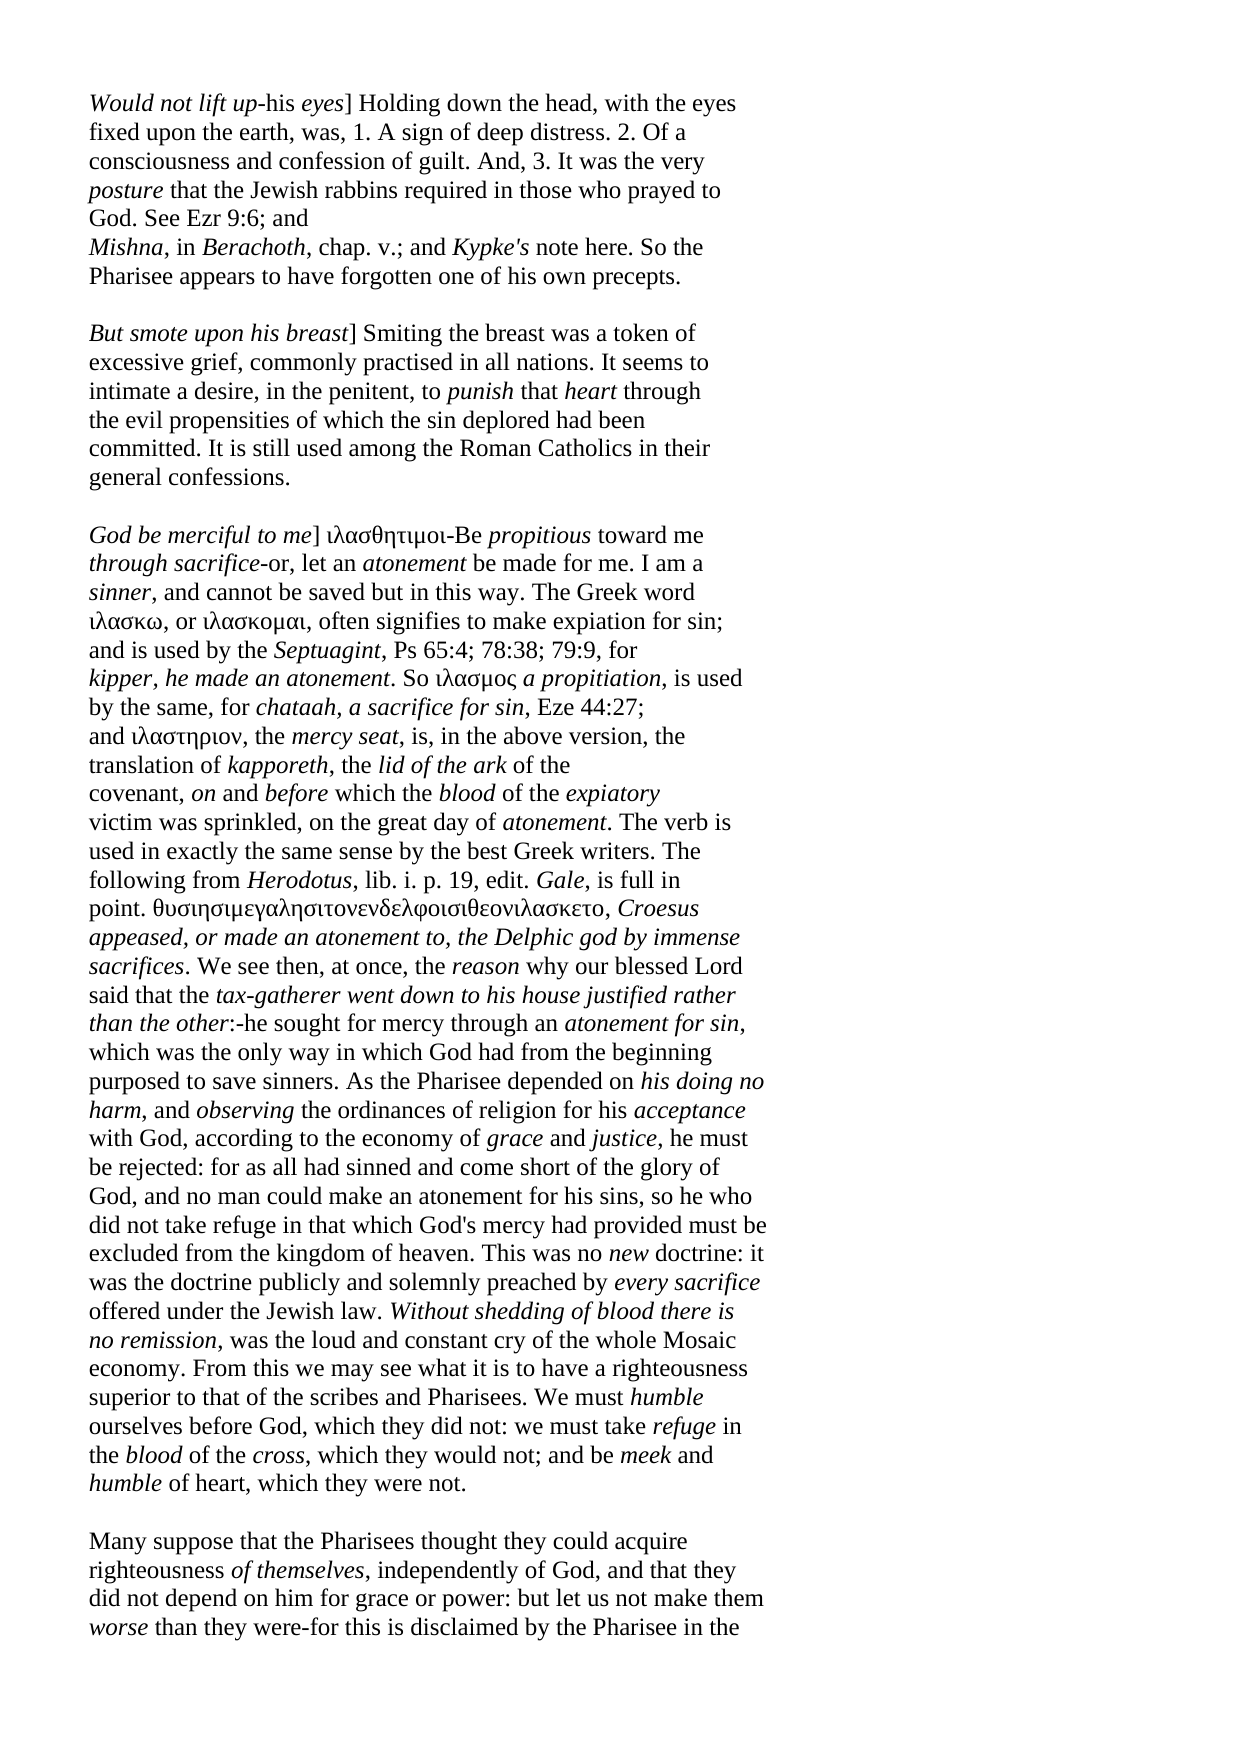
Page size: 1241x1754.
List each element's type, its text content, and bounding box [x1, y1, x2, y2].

text Would not lift up-his eyes] Holding down the head, with the eyes fixed upon the earth, was, 1. A sign of deep distress. 2. Of a consciousness and confession of guilt. And, 3. It was the very posture that the Jewish rabbins required in those who prayed to God. See Ezr 9:6; and Mishna, in Berachoth, chap. v.; and Kypke's note here. So the Pharisee appears to have forgotten one of his own precepts. But smote upon his breast] Smiting the breast was a token of excessive grief, commonly practised in all nations. It seems to intimate a desire, in the penitent, to punish that heart through the evil propensities of which the sin deplored had been committed. It is still used among the Roman Catholics in their general confessions. God be merciful to me] ιλασθητιμοι-Be propitious toward me through sacrifice-or, let an atonement be made for me. I am a sinner, and cannot be saved but in this way. The Greek word ιλασκω, or ιλασκομαι, often signifies to make expiation for sin; and is used by the Septuagint, Ps 65:4; 78:38; 79:9, for kipper, he made an atonement. So ιλασμος a propitiation, is used by the same, for chataah, a sacrifice for sin, Eze 44:27; and ιλαστηριον, the mercy seat, is, in the above version, the translation of kapporeth, the lid of the ark of the covenant, on and before which the blood of the expiatory victim was sprinkled, on the great day of atonement. The verb is used in exactly the same sense by the best Greek writers. The following from Herodotus, lib. i. p. 19, edit. Gale, is full in point. θυσιησιμεγαλησιτονενδελφοισιθεονιλασκετο, Croesus appeased, or made an atonement to, the Delphic god by immense sacrifices. We see then, at once, the reason why our blessed Lord said that the tax-gatherer went down to his house justified rather than the other:-he sought for mercy through an atonement for sin, which was the only way in which God had from the beginning purposed to save sinners. As the Pharisee depended on his doing no harm, and observing the ordinances of religion for his acceptance with God, according to the economy of grace and justice, he must be rejected: for as all had sinned and come short of the glory of God, and no man could make an atonement for his sins, so he who did not take refuge in that which God's mercy had provided must be excluded from the kingdom of heaven. This was no new doctrine: it was the doctrine publicly and solemnly preached by every sacrifice offered under the Jewish law. Without shedding of blood there is no remission, was the loud and constant cry of the whole Mosaic economy. From this we may see what it is to have a righteousness superior to that of the scribes and Pharisees. We must humble ourselves before God, which they did not: we must take refuge in the blood of the cross, which they would not; and be meek and humble of heart, which they were not. Many suppose that the Pharisees thought they could acquire righteousness of themselves, independently of God, and that they did not depend on him for grace or power: but let us not make them worse than they were-for this is disclaimed by the Pharisee in the [88, 88, 1152, 1641]
